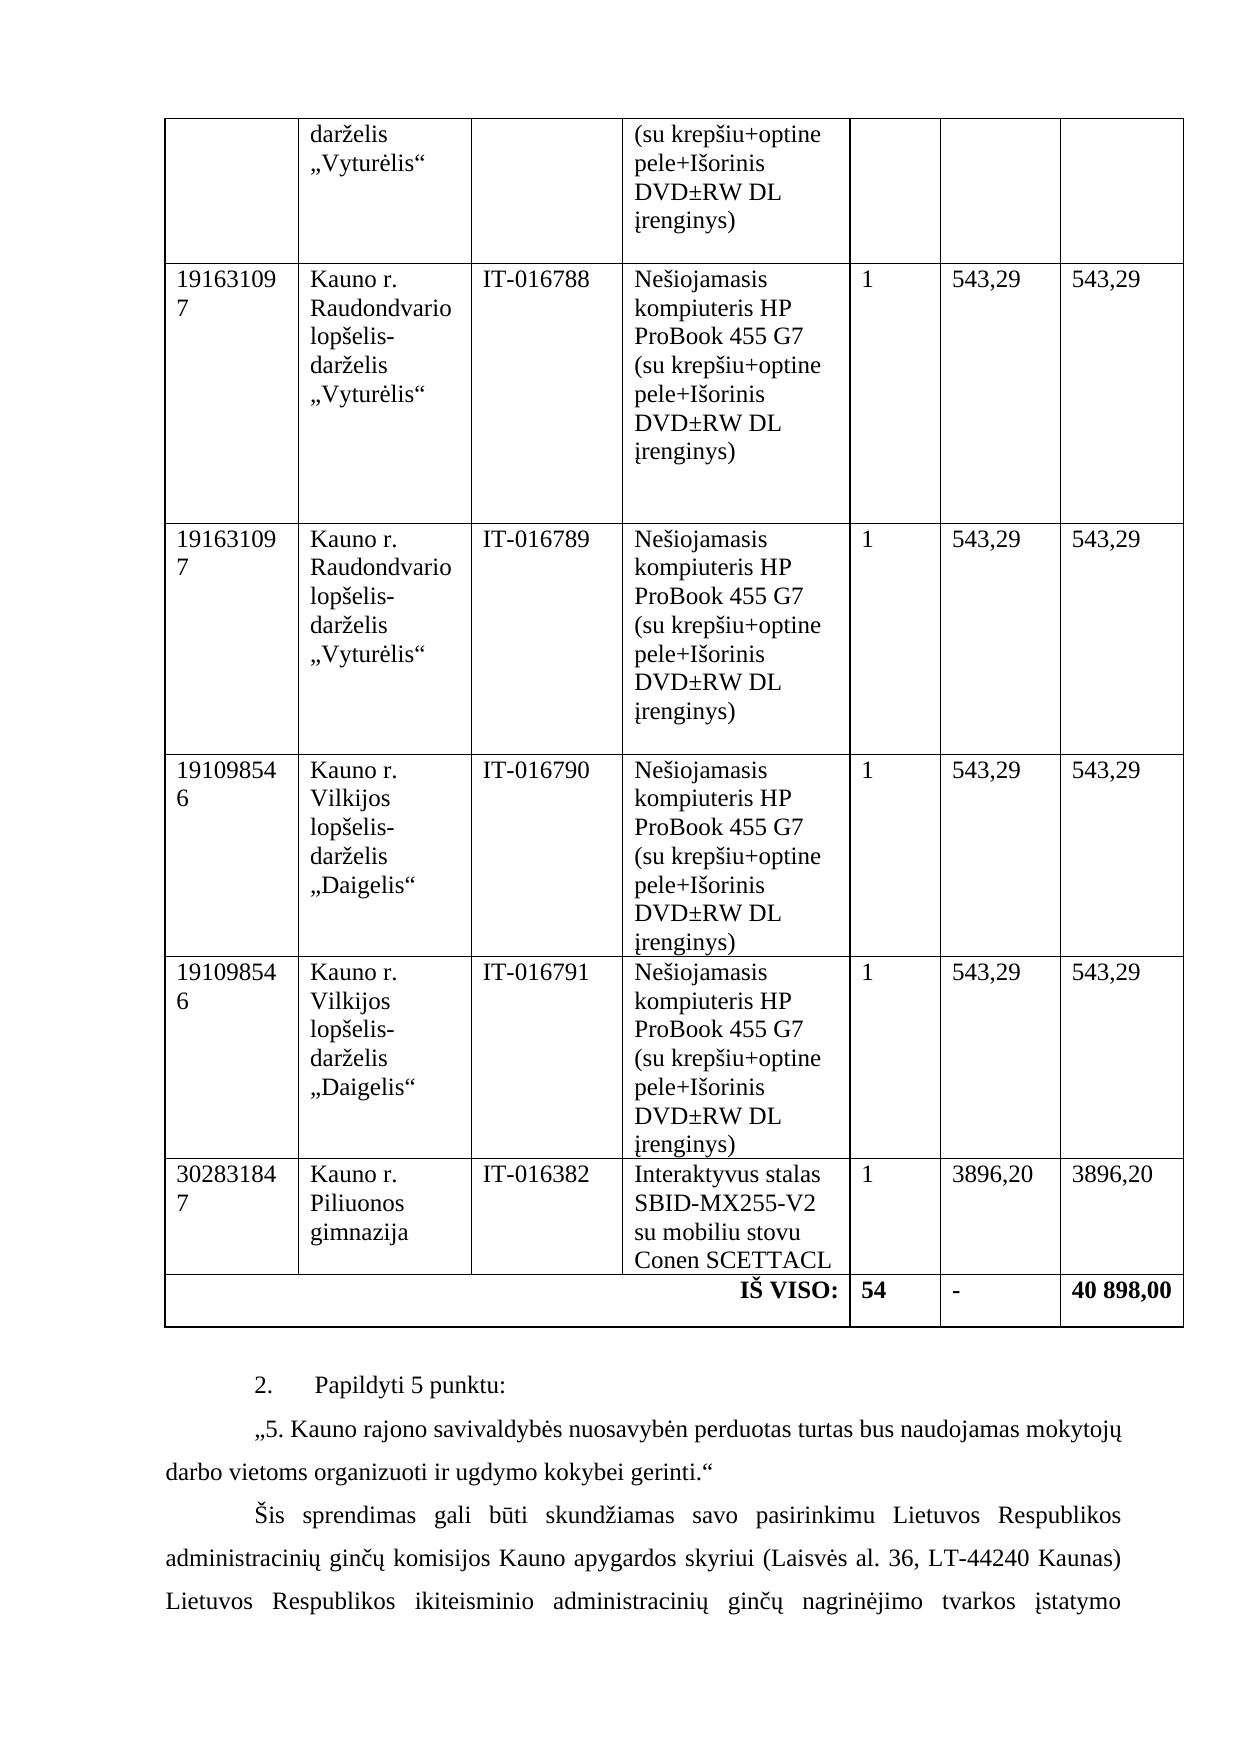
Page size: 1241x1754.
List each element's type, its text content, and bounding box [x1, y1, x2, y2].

table_cell Kauno r. Vilkijos lopšelis-darželis „Daigelis“ [299, 957, 471, 1158]
table_cell Kauno r. Raudondvario lopšelis-darželis „Vyturėlis“ [299, 524, 471, 754]
table_cell 1 [851, 1159, 940, 1274]
table_cell [472, 119, 622, 263]
table_cell Kauno r. Piliuonos gimnazija [299, 1159, 471, 1274]
text Šis sprendimas gali būti skundžiamas savo pasirinkimu Lietuvos Respublikos administracinių ginčų komisijos Kauno apygardos skyriui (Laisvės al. 36, LT-44240 Kaunas) Lietuvos Respublikos ikiteisminio administracinių ginčų nagrinėjimo tvarkos įstatymo [165, 1500, 1122, 1615]
table_cell [1061, 119, 1183, 263]
table_cell Kauno r. Vilkijos lopšelis-darželis „Daigelis“ [299, 755, 471, 956]
table_cell 543,29 [941, 524, 1060, 754]
table_cell IT-016789 [472, 524, 622, 754]
table_cell darželis „Vyturėlis“ [299, 119, 471, 263]
table_cell 54 [851, 1275, 940, 1326]
table_cell Nešiojamasis kompiuteris HP ProBook 455 G7 (su krepšiu+optine pele+Išorinis DVD±RW DL įrenginys) [623, 957, 849, 1158]
text 2. Papildyti 5 punktu: [254, 1371, 1122, 1399]
table_cell 543,29 [1061, 264, 1183, 523]
table_cell IT-016790 [472, 755, 622, 956]
table_cell IŠ VISO: [166, 1275, 849, 1326]
table_cell 543,29 [941, 755, 1060, 956]
table_cell 191631097 [166, 264, 298, 523]
table_cell (su krepšiu+optine pele+Išorinis DVD±RW DL įrenginys) [623, 119, 849, 263]
table_cell 40 898,00 [1061, 1275, 1183, 1326]
table_cell IT-016382 [472, 1159, 622, 1274]
table_cell - [941, 1275, 1060, 1326]
table_cell 543,29 [1061, 524, 1183, 754]
table_cell 191098546 [166, 957, 298, 1158]
table_cell 543,29 [1061, 755, 1183, 956]
table_cell 3896,20 [1061, 1159, 1183, 1274]
table_cell 3896,20 [941, 1159, 1060, 1274]
table_cell 543,29 [1061, 957, 1183, 1158]
table_cell 191631097 [166, 524, 298, 754]
table_cell Nešiojamasis kompiuteris HP ProBook 455 G7 (su krepšiu+optine pele+Išorinis DVD±RW DL įrenginys) [623, 524, 849, 754]
table_cell [851, 119, 940, 263]
table_cell IT-016791 [472, 957, 622, 1158]
table_cell 543,29 [941, 264, 1060, 523]
table_cell [166, 119, 298, 263]
text „5. Kauno rajono savivaldybės nuosavybėn perduotas turtas bus naudojamas mokytojų darbo vietoms organizuoti ir ugdymo kokybei gerinti.“ [165, 1414, 1122, 1486]
table_cell 543,29 [941, 957, 1060, 1158]
table_cell Nešiojamasis kompiuteris HP ProBook 455 G7 (su krepšiu+optine pele+Išorinis DVD±RW DL įrenginys) [623, 755, 849, 956]
table_cell 1 [851, 524, 940, 754]
table_cell [941, 119, 1060, 263]
table_cell 302831847 [166, 1159, 298, 1274]
table_cell Kauno r. Raudondvario lopšelis-darželis „Vyturėlis“ [299, 264, 471, 523]
table_cell 1 [851, 755, 940, 956]
table_cell IT-016788 [472, 264, 622, 523]
table_cell Nešiojamasis kompiuteris HP ProBook 455 G7 (su krepšiu+optine pele+Išorinis DVD±RW DL įrenginys) [623, 264, 849, 523]
table_cell Interaktyvus stalas SBID-MX255-V2 su mobiliu stovu Conen SCETTACL [623, 1159, 849, 1274]
table_cell 1 [851, 957, 940, 1158]
table_cell 1 [851, 264, 940, 523]
table_cell 191098546 [166, 755, 298, 956]
